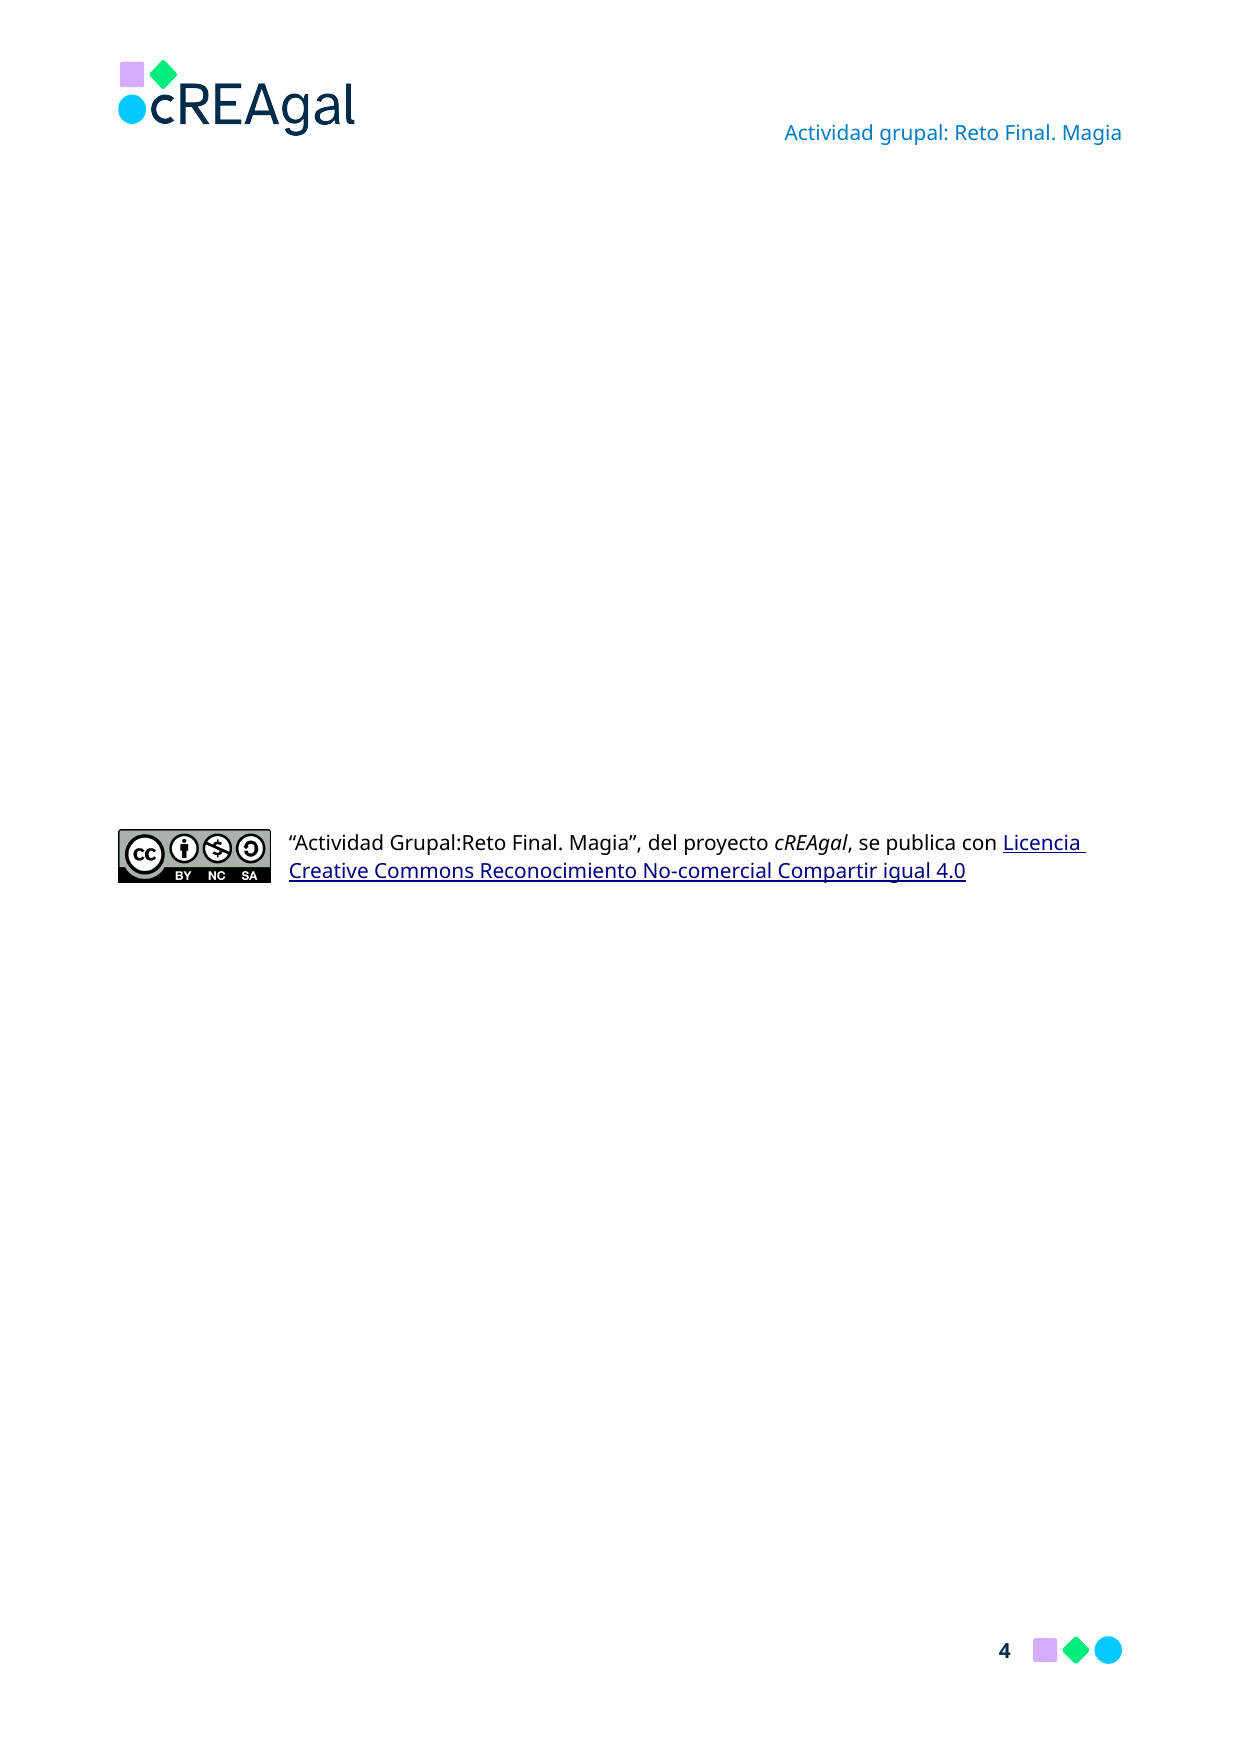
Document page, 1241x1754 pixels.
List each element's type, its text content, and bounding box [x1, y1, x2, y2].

picture [118, 829, 271, 883]
picture [118, 60, 355, 136]
text “Actividad Grupal:Reto Final. Magia”, del proyecto cREAgal, se publica con Licencia Creative Commons Reconocimiento No-comercial Compartir igual 4.0 [118, 828, 1122, 885]
